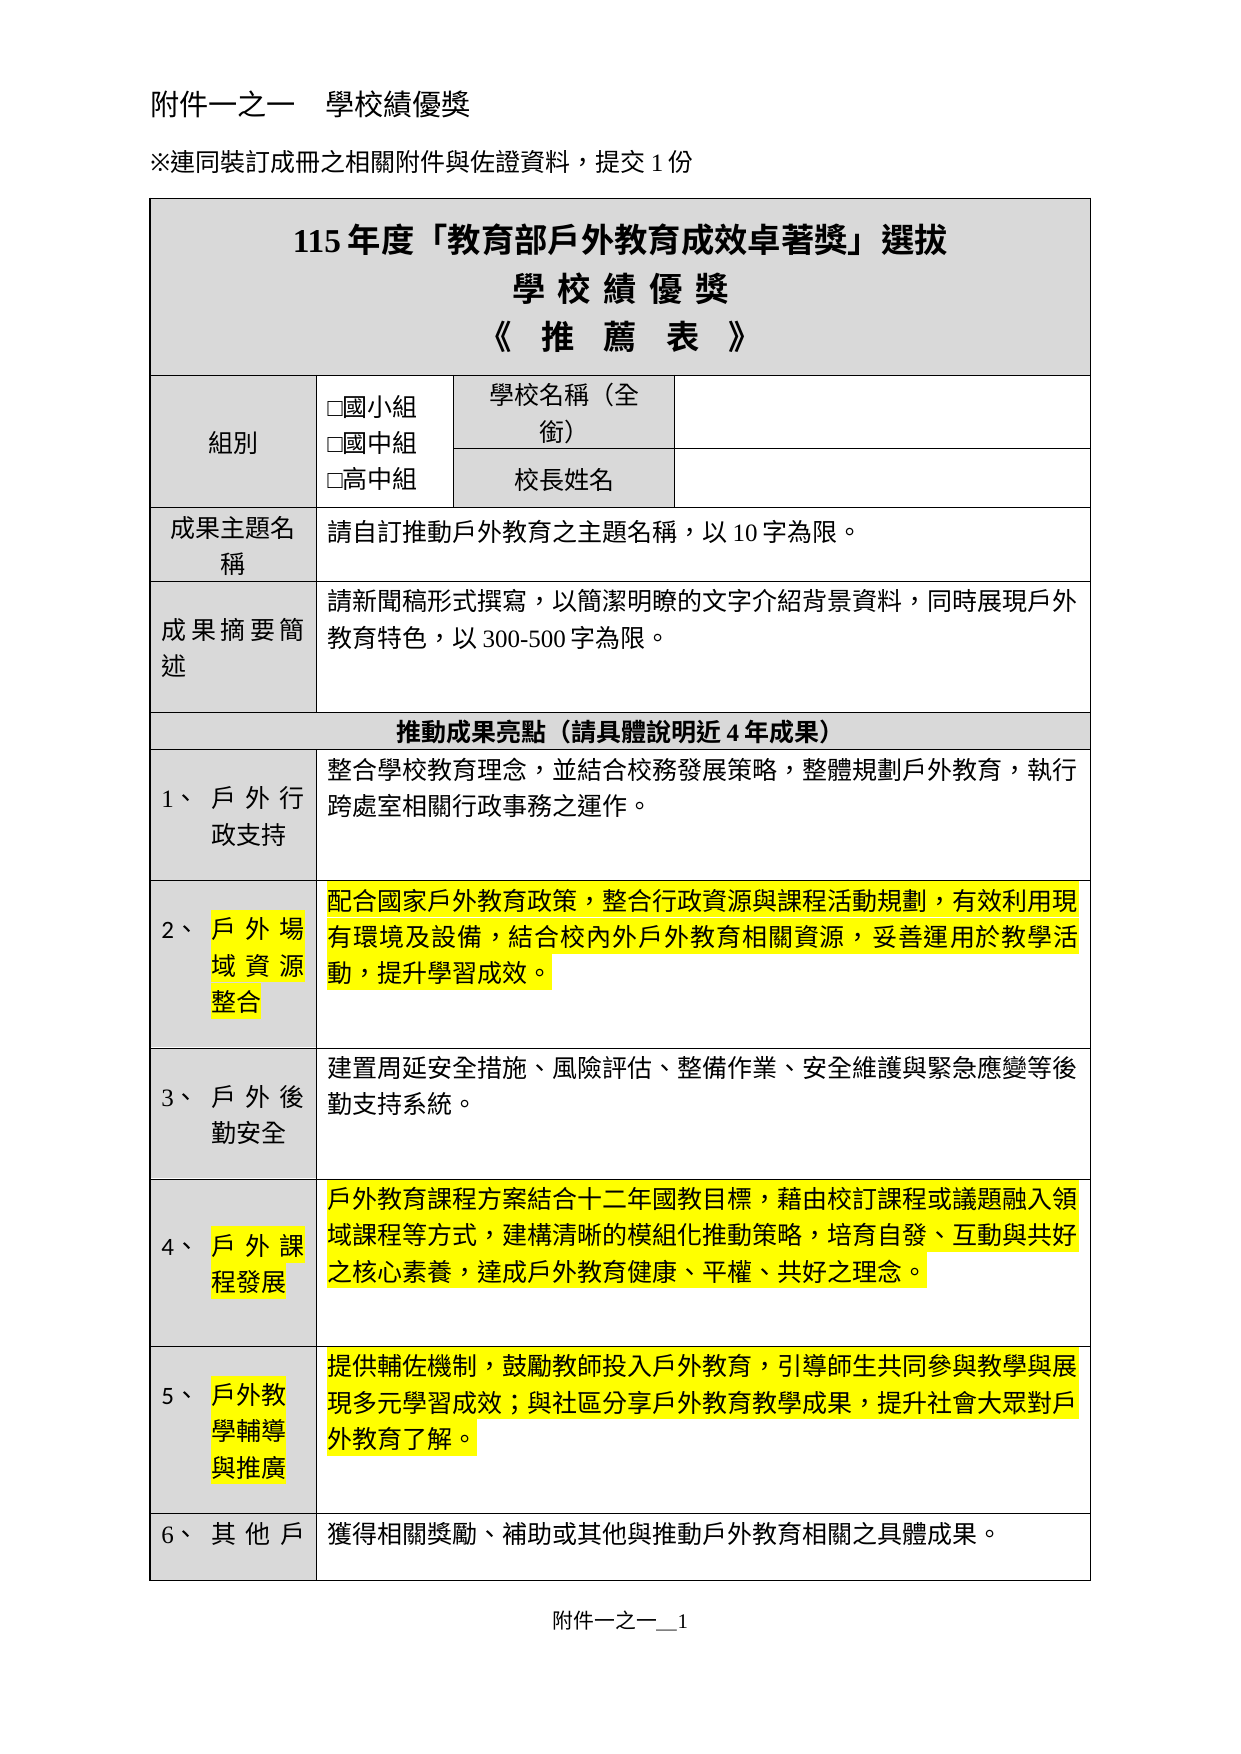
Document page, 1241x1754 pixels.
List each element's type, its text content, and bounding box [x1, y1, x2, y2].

table_cell 戶外課程發展 [151, 1180, 316, 1346]
table_cell 戶外教育課程方案結合十二年國教目標，藉由校訂課程或議題融入領域課程等方式，建構清晰的模組化推動策略，培育自發、互動與共好之核心素養，達成戶外教育健康、平權、共好之理念。 [317, 1180, 1090, 1346]
table_cell □國小組 □國中組 □高中組 [317, 376, 453, 507]
table_cell 推動成果亮點（請具體說明近4年成果） [151, 713, 1090, 749]
table_cell 獲得相關獎勵、補助或其他與推動戶外教育相關之具體成果。 [317, 1514, 1090, 1580]
table_cell 提供輔佐機制，鼓勵教師投入戶外教育，引導師生共同參與教學與展現多元學習成效；與社區分享戶外教育教學成果，提升社會大眾對戶外教育了解。 [317, 1347, 1090, 1513]
table_cell 校長姓名 [454, 449, 674, 507]
table_cell 建置周延安全措施、風險評估、整備作業、安全維護與緊急應變等後勤支持系統。 [317, 1049, 1090, 1178]
table_cell 學校名稱（全銜） [454, 376, 674, 448]
table_cell 其他戶外特色亮點 [151, 1514, 316, 1580]
text 附件一之一 學校績優獎 [150, 81, 1090, 124]
table_cell 戶外行政支持 [151, 750, 316, 880]
table_cell 戶外後勤安全 [151, 1049, 316, 1178]
table_cell 戶外教學輔導與推廣 [151, 1347, 316, 1513]
table_header 115年度「教育部戶外教育成效卓著獎」選拔 學校績優獎 《推薦表》 [151, 199, 1090, 375]
table_cell 請新聞稿形式撰寫，以簡潔明瞭的文字介紹背景資料，同時展現戶外教育特色，以300-500字為限。 [317, 582, 1090, 712]
table_cell [675, 449, 1090, 507]
table_cell 成果摘要簡述 [151, 582, 316, 712]
table_cell 配合國家戶外教育政策，整合行政資源與課程活動規劃，有效利用現有環境及設備，結合校內外戶外教育相關資源，妥善運用於教學活動，提升學習成效。 [317, 881, 1090, 1047]
text ※連同裝訂成冊之相關附件與佐證資料，提交1份 [150, 142, 1090, 179]
table_cell [675, 376, 1090, 448]
table_cell 戶外場域資源整合 [151, 881, 316, 1047]
table_cell 整合學校教育理念，並結合校務發展策略，整體規劃戶外教育，執行跨處室相關行政事務之運作。 [317, 750, 1090, 880]
table_cell 成果主題名稱 [151, 508, 316, 581]
table_cell 組別 [151, 376, 316, 507]
table_cell 請自訂推動戶外教育之主題名稱，以10字為限。 [317, 508, 1090, 581]
